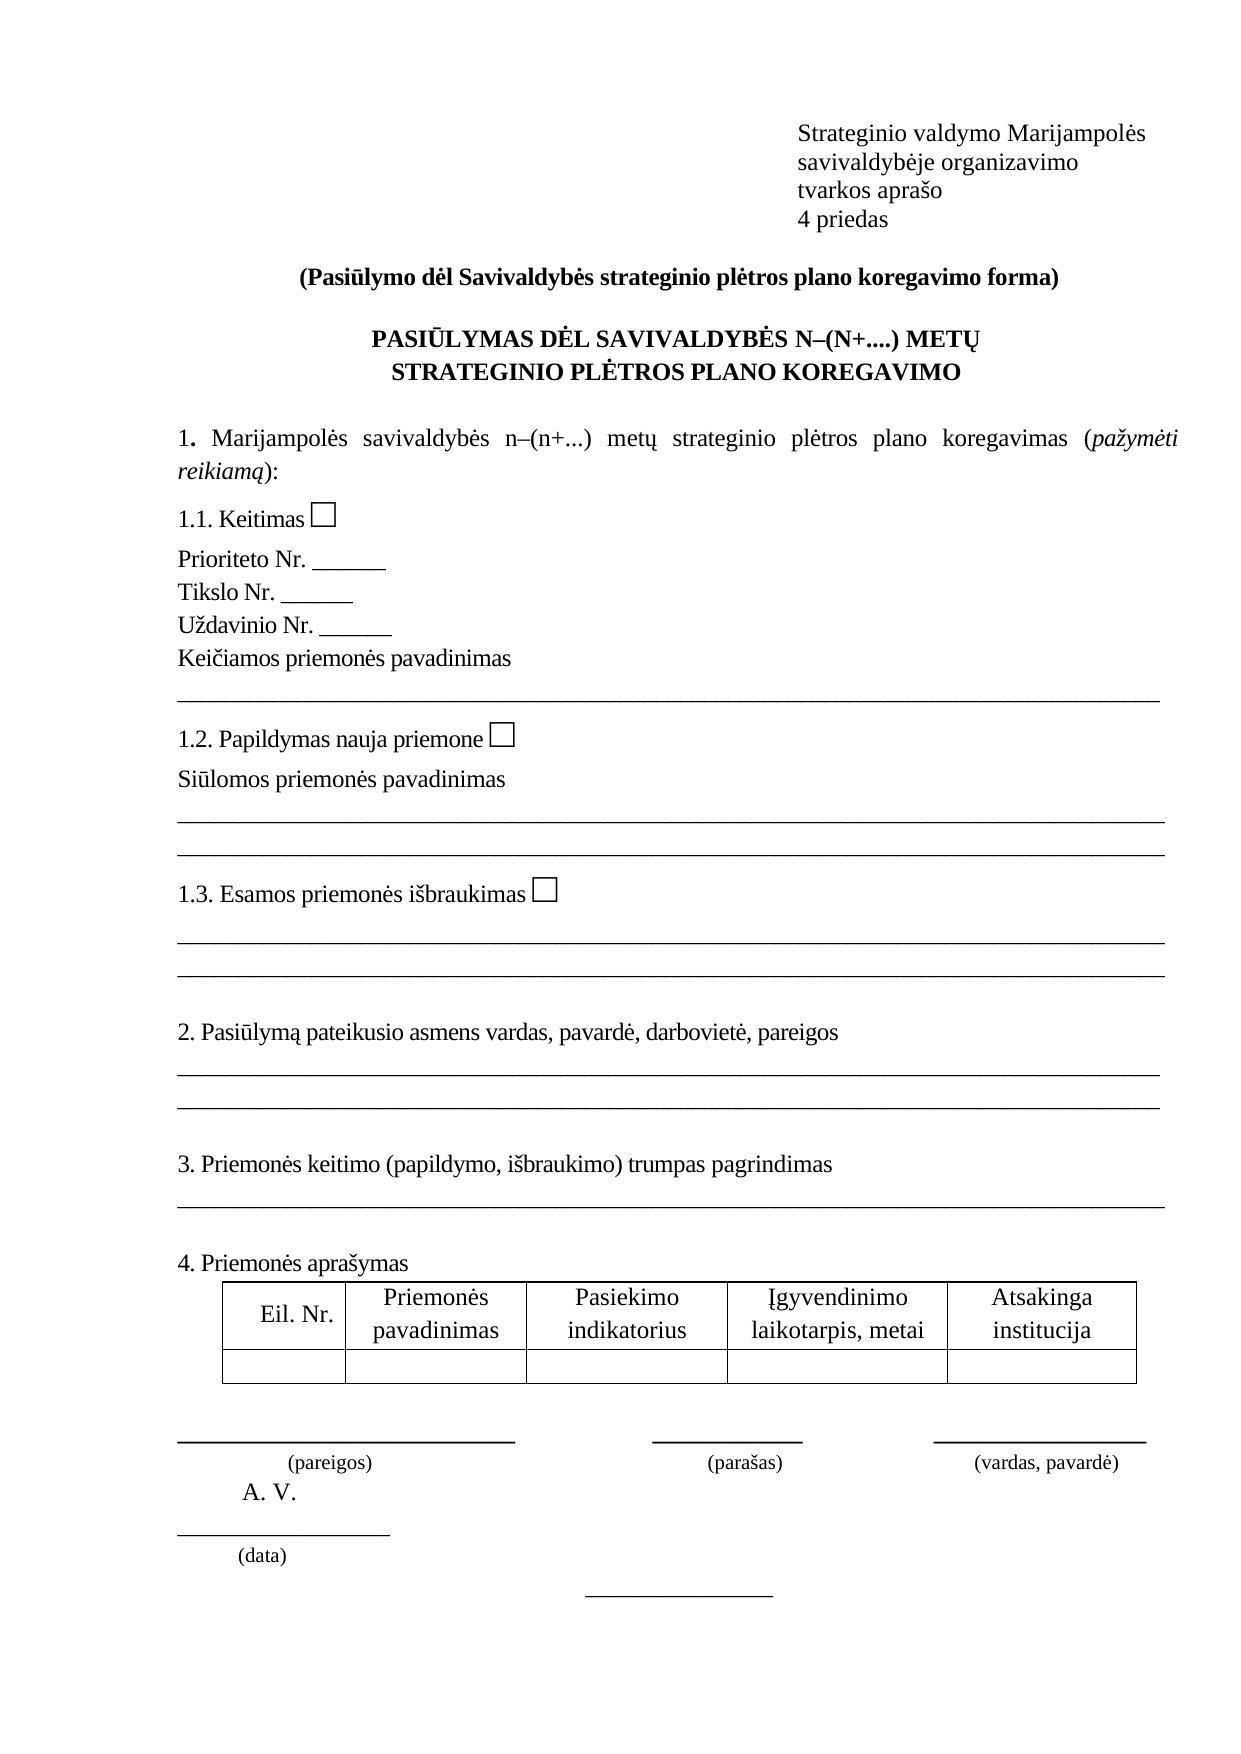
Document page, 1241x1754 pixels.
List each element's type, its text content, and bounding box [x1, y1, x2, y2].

text Keičiamos priemonės pavadinimas [177, 643, 1181, 672]
text ___________________________ ____________ _________________ [177, 1417, 1181, 1445]
table_cell [223, 1350, 345, 1383]
text _________________________________________________________________________________ [177, 918, 1181, 947]
table_header Įgyvendinimo laikotarpis, metai [728, 1283, 947, 1348]
text _________________ [177, 1510, 1181, 1539]
text Uždavinio Nr. ______ [177, 610, 1181, 639]
text __________________________________________________________________________________ [177, 676, 1181, 705]
text (Pasiūlymo dėl Savivaldybės strateginio plėtros plano koregavimo forma) [177, 262, 1181, 291]
text _________________________________________________________________________________ [177, 951, 1181, 980]
table_cell [346, 1350, 526, 1383]
text (data) [177, 1543, 1181, 1567]
table_cell [728, 1350, 947, 1383]
text (pareigos) (parašas) (vardas, pavardė) [177, 1450, 1181, 1474]
table_header Priemonės pavadinimas [346, 1283, 526, 1348]
table_cell [948, 1350, 1136, 1383]
text _________________________________________________________________________________ [177, 830, 1181, 859]
text _________________________________________________________________________________ [177, 797, 1181, 826]
text A. V. [177, 1477, 1181, 1506]
text PASIŪLYMAS DĖL SAVIVALDYBĖS N–(N+....) METŲ [177, 324, 1181, 352]
text 4. Priemonės aprašymas [177, 1248, 1181, 1277]
text 1.3. Esamos priemonės išbraukimas □ [177, 863, 1181, 911]
text __________________________________________________________________________________ [177, 1050, 1181, 1079]
text STRATEGINIO PLĖTROS PLANO KOREGAVIMO [177, 357, 1181, 385]
table_header Pasiekimo indikatorius [527, 1283, 727, 1348]
text Strateginio valdymo Marijampolės [797, 118, 1181, 147]
text savivaldybėje organizavimo [797, 147, 1181, 176]
text 1.2. Papildymas nauja priemone □ [177, 709, 1181, 757]
table_header Eil. Nr. [223, 1283, 345, 1348]
text 4 priedas [797, 204, 1181, 233]
table_cell [527, 1350, 727, 1383]
text __________________________________________________________________________________ [177, 1083, 1181, 1112]
table_header Atsakinga institucija [948, 1283, 1136, 1348]
text 1.1. Keitimas □ [177, 489, 1181, 537]
text _________________________________________________________________________________ [177, 1182, 1181, 1211]
text 2. Pasiūlymą pateikusio asmens vardas, pavardė, darbovietė, pareigos [177, 1017, 1181, 1046]
text Prioriteto Nr. ______ [177, 544, 1181, 573]
text 1. Marijampolės savivaldybės n–(n+...) metų strateginio plėtros plano koregavimas (pažymėti reikiamą): [177, 423, 1181, 484]
text Siūlomos priemonės pavadinimas [177, 764, 1181, 793]
text _______________ [177, 1571, 1181, 1600]
text 3. Priemonės keitimo (papildymo, išbraukimo) trumpas pagrindimas [177, 1149, 1181, 1178]
text tvarkos aprašo [797, 176, 1181, 204]
text Tikslo Nr. ______ [177, 577, 1181, 606]
